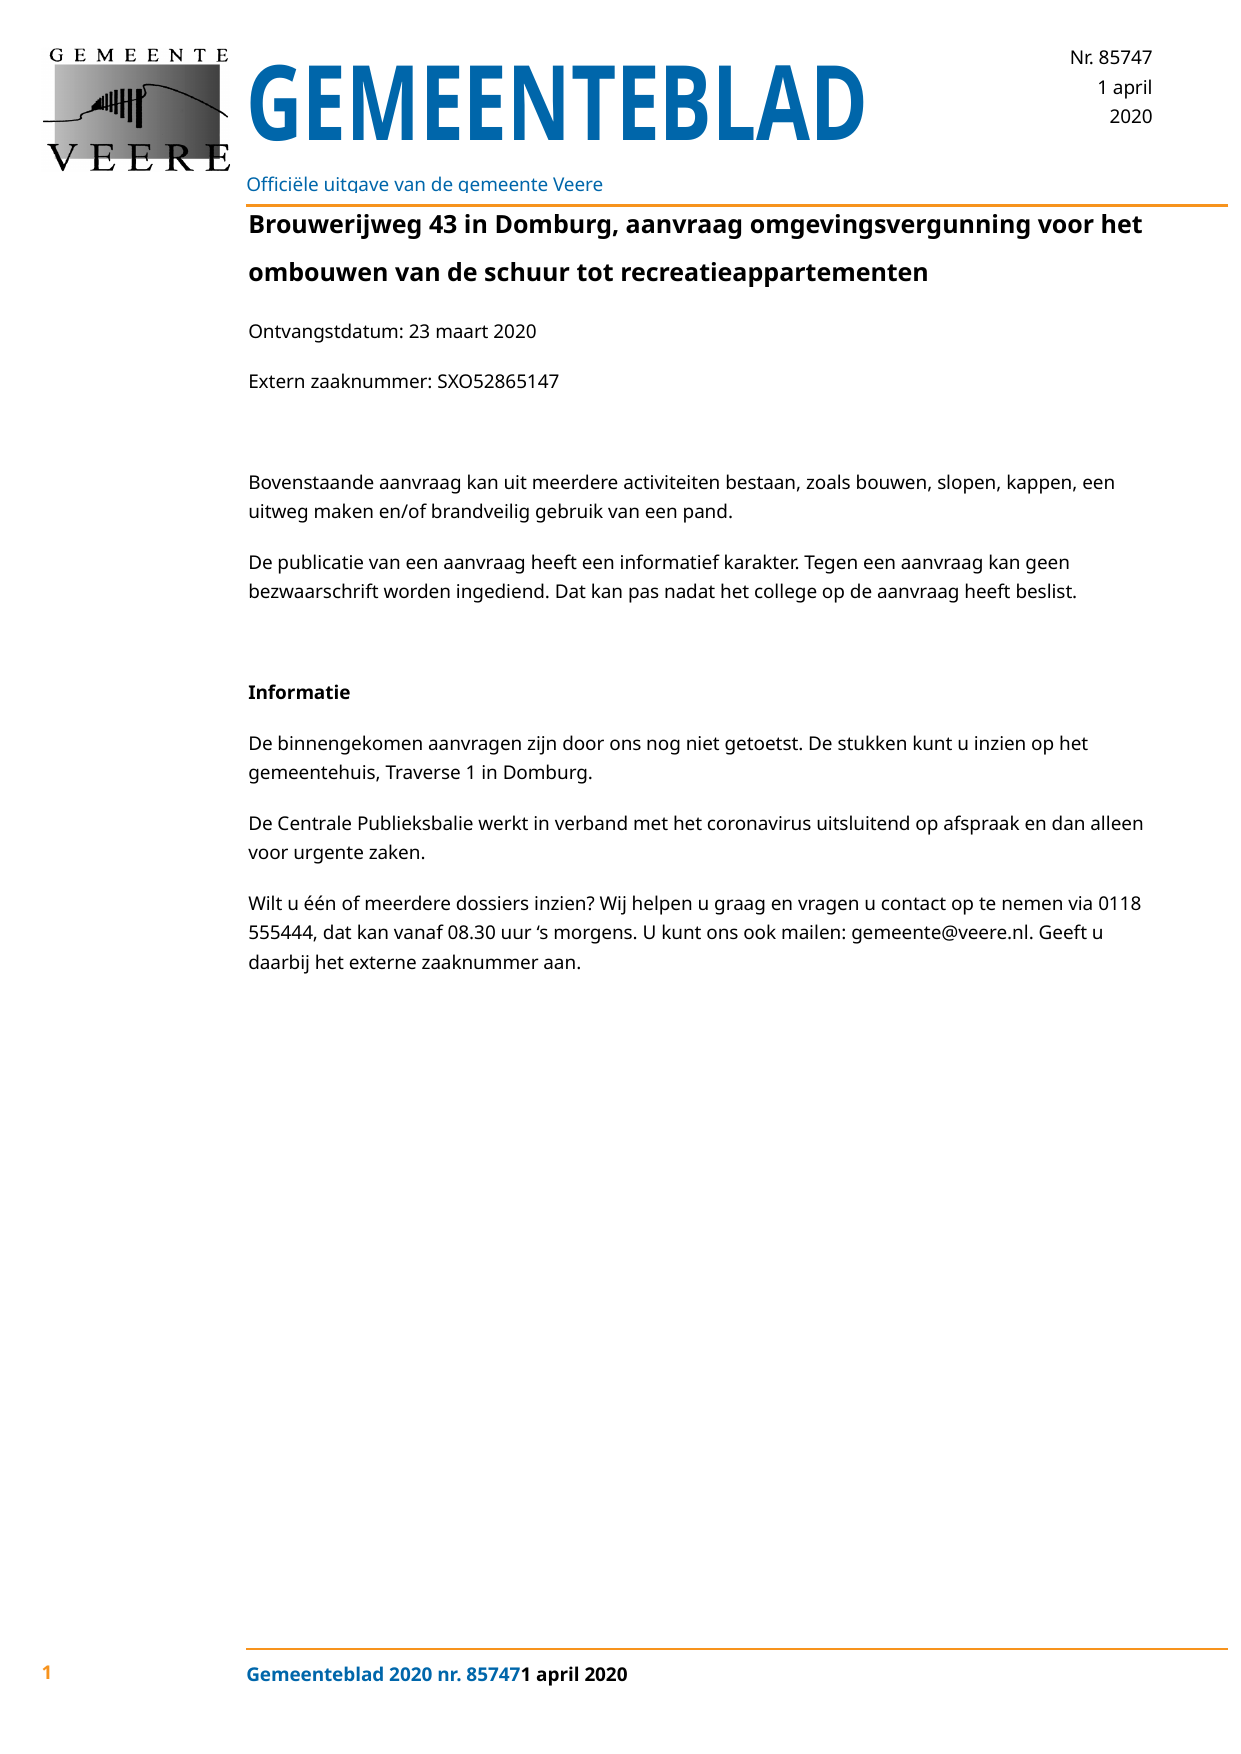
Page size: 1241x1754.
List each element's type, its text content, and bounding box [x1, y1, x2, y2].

text Informatie [248, 679, 1152, 705]
text Extern zaaknummer: SXO52865147 [248, 368, 1152, 394]
text De Centrale Publieksbalie werkt in verband met het coronavirus uitsluitend op afspraak en dan alleen voor urgente zaken. [248, 810, 1152, 865]
text Brouwerijweg 43 in Domburg, aanvraag omgevingsvergunning voor het ombouwen van de schuur tot recreatieappartementen [248, 207, 1152, 288]
text Ontvangstdatum: 23 maart 2020 [248, 318, 1152, 344]
text Bovenstaande aanvraag kan uit meerdere activiteiten bestaan, zoals bouwen, slopen, kappen, een uitweg maken en/of brandveilig gebruik van een pand. [248, 469, 1152, 524]
text De publicatie van een aanvraag heeft een informatief karakter. Tegen een aanvraag kan geen bezwaarschrift worden ingediend. Dat kan pas nadat het college op de aanvraag heeft beslist. [248, 549, 1152, 604]
text Wilt u één of meerdere dossiers inzien? Wij helpen u graag en vragen u contact op te nemen via 0118 555444, dat kan vanaf 08.30 uur ‘s morgens. U kunt ons ook mailen: gemeente@veere.nl. Geeft u daarbij het externe zaaknummer aan. [248, 890, 1152, 975]
picture [41, 47, 231, 172]
text De binnengekomen aanvragen zijn door ons nog niet getoetst. De stukken kunt u inzien op het gemeentehuis, Traverse 1 in Domburg. [248, 730, 1152, 785]
